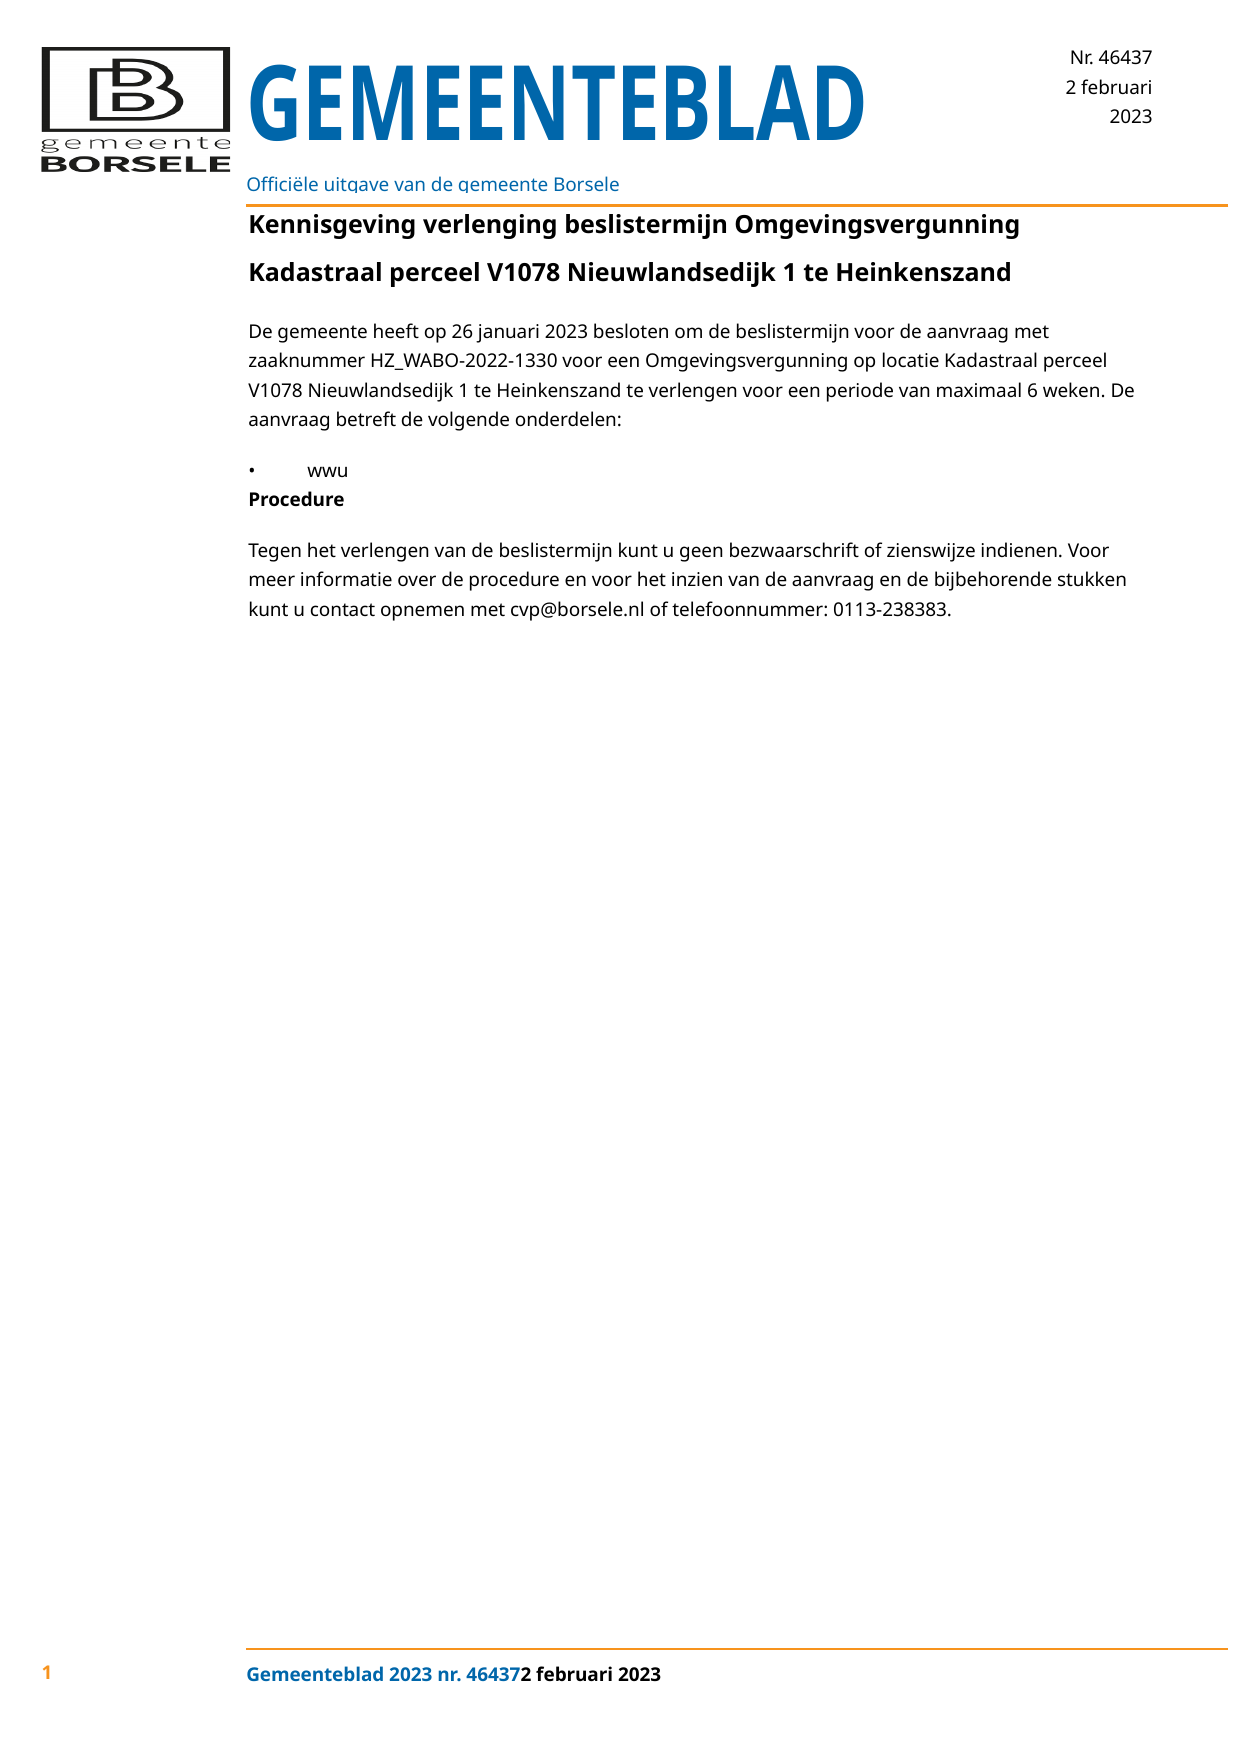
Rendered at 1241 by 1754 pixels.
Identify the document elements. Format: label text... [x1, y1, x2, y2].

text Tegen het verlengen van de beslistermijn kunt u geen bezwaarschrift of zienswijze indienen. Voor meer informatie over de procedure en voor het inzien van de aanvraag en de bijbehorende stukken kunt u contact opnemen met cvp@borsele.nl of telefoonnummer: 0113-238383. [248, 537, 1152, 622]
picture [41, 47, 231, 172]
list wwu [248, 457, 1152, 483]
text De gemeente heeft op 26 januari 2023 besloten om de beslistermijn voor de aanvraag met zaaknummer HZ_WABO-2022-1330 voor een Omgevingsvergunning op locatie Kadastraal perceel V1078 Nieuwlandsedijk 1 te Heinkenszand te verlengen voor een periode van maximaal 6 weken. De aanvraag betreft de volgende onderdelen: [248, 318, 1152, 432]
text Procedure [248, 487, 1152, 512]
text Kennisgeving verlenging beslistermijn Omgevingsvergunning Kadastraal perceel V1078 Nieuwlandsedijk 1 te Heinkenszand [248, 207, 1152, 288]
